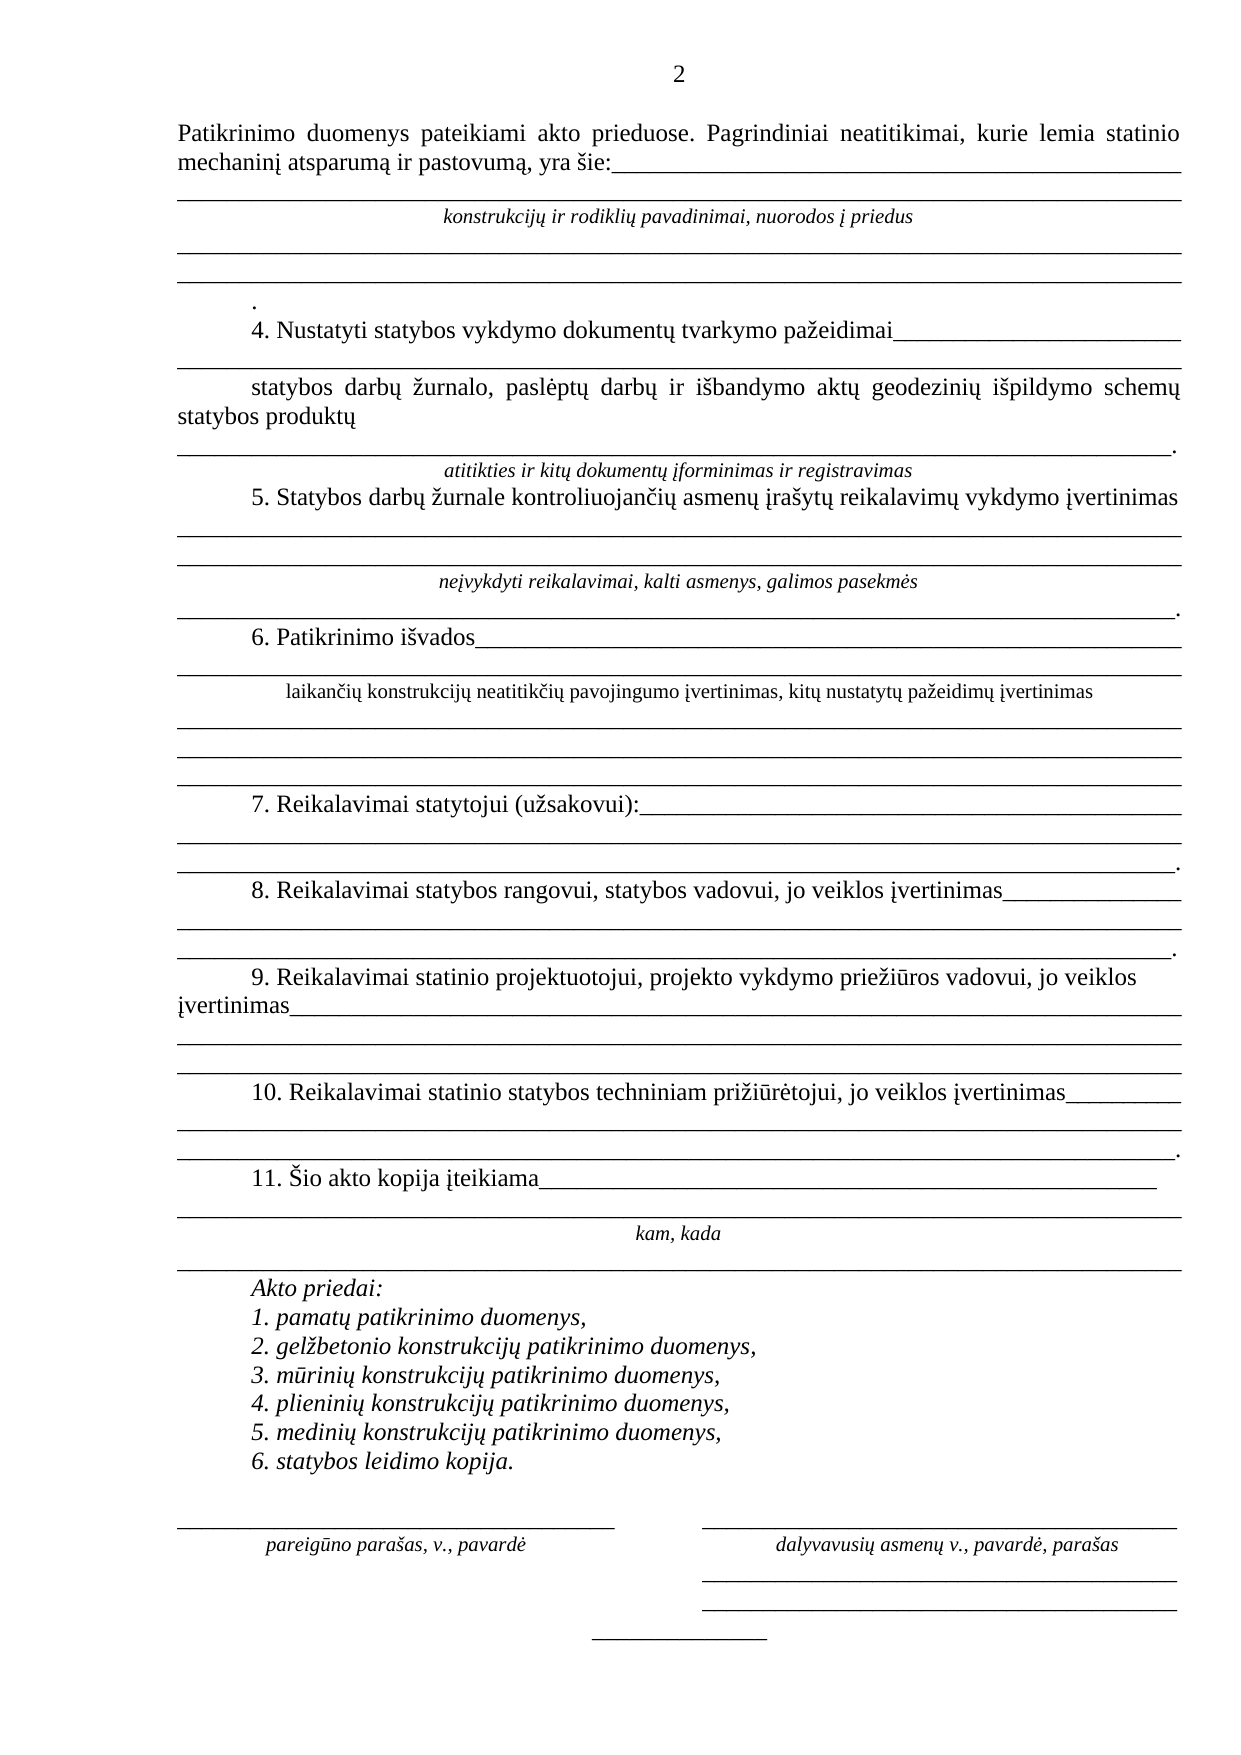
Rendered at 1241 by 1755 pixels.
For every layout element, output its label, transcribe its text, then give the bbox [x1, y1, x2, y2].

text . [177, 847, 1181, 876]
text 5. medinių konstrukcijų patikrinimo duomenys, [177, 1417, 1181, 1446]
text . [177, 430, 1181, 458]
text statybos darbų žurnalo, paslėptų darbų ir išbandymo aktų geodezinių išpildymo schemų statybos produktų [177, 372, 1181, 430]
text 10. Reikalavimai statinio statybos techniniam prižiūrėtojui, jo veiklos įvertinimas [177, 1077, 1181, 1106]
text 4. Nustatyti statybos vykdymo dokumentų tvarkymo pažeidimai [177, 315, 1181, 343]
text 1. pamatų patikrinimo duomenys, [177, 1302, 1181, 1331]
text 6. Patikrinimo išvados [177, 622, 1181, 650]
text 9. Reikalavimai statinio projektuotojui, projekto vykdymo priežiūros vadovui, jo veiklos įvertinimas [177, 962, 1181, 1019]
text konstrukcijų ir rodiklių pavadinimai, nuorodos į priedus [177, 204, 1181, 228]
text neįvykdyti reikalavimai, kalti asmenys, galimos pasekmės [177, 569, 1181, 593]
text 7. Reikalavimai statytojui (užsakovui): [177, 789, 1181, 818]
text ______________ [177, 1614, 1181, 1642]
text kam, kada [177, 1221, 1181, 1245]
text 8. Reikalavimai statybos rangovui, statybos vadovui, jo veiklos įvertinimas [177, 876, 1181, 904]
text . [177, 933, 1181, 962]
text 4. plieninių konstrukcijų patikrinimo duomenys, [177, 1388, 1181, 1417]
text pareigūno parašas, v., pavardė dalyvavusių asmenų v., pavardė, parašas [177, 1532, 1181, 1556]
text . [177, 593, 1181, 622]
text Akto priedai: [177, 1273, 1181, 1302]
text 6. statybos leidimo kopija. [177, 1446, 1181, 1475]
text 11. Šio akto kopija įteikiama [177, 1163, 1181, 1192]
text 2. gelžbetonio konstrukcijų patikrinimo duomenys, [177, 1331, 1181, 1360]
text laikančių konstrukcijų neatitikčių pavojingumo įvertinimas, kitų nustatytų pažeidimų įvertinimas [177, 679, 1181, 703]
text 5. Statybos darbų žurnale kontroliuojančių asmenų įrašytų reikalavimų vykdymo įvertinimas [177, 482, 1181, 511]
text . [177, 1134, 1181, 1163]
text atitikties ir kitų dokumentų įforminimas ir registravimas [177, 458, 1181, 482]
text 3.2. statinio laikančių konstrukcijų atitiktis projektui ir normatyvinių statybos dokumentų reikalavimams patikrinta pagal statybos vykdymo dokumentus ir šių konstrukcijų apžiūrėjimu. Patikrinimo duomenys pateikiami akto prieduose. Pagrindiniai neatitikimai, kurie lemia statinio mechaninį atsparumą ir pastovumą, yra šie: [177, 118, 1181, 176]
text 3. mūrinių konstrukcijų patikrinimo duomenys, [177, 1360, 1181, 1388]
text . [177, 286, 1181, 315]
